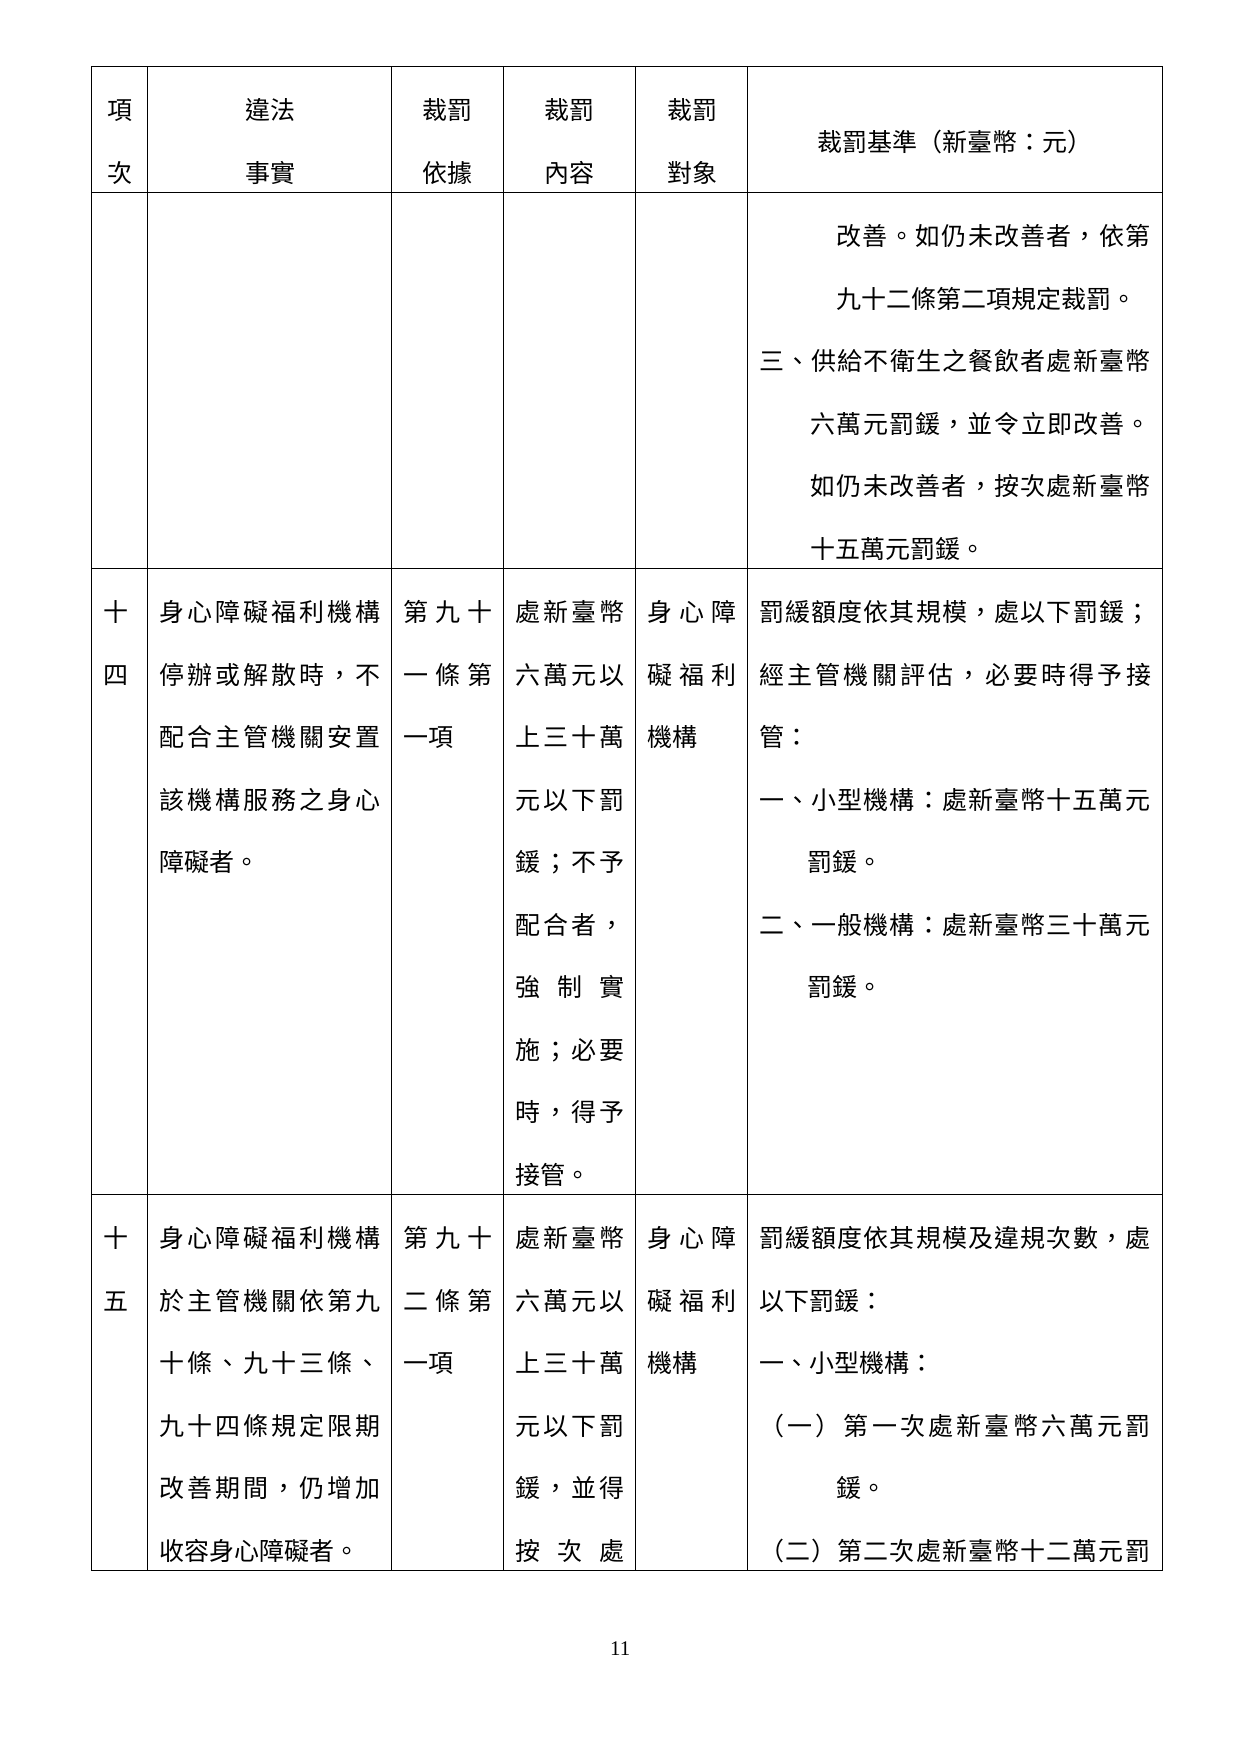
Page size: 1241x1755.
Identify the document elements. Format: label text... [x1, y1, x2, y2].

table_cell 罰緩額度依其規模及違規次數，處以下罰鍰： 一、小型機構： （一）第一次處新臺幣六萬元罰鍰。 （二）第二次處新臺幣十二萬元罰 [748, 1195, 1162, 1570]
table_header 裁罰基準（新臺幣：元） [748, 67, 1162, 192]
table_cell 十四 [92, 569, 147, 1194]
table_cell 身心障礙福利機構 [636, 1195, 747, 1570]
table_cell 身心障礙福利機構 [636, 569, 747, 1194]
table_cell 第九十一條第一項 [392, 569, 503, 1194]
table_cell 身心障礙福利機構停辦或解散時，不配合主管機關安置該機構服務之身心障礙者。 [148, 569, 391, 1194]
table_header 項次 [92, 67, 147, 192]
table_header 裁罰 對象 [636, 67, 747, 192]
table_cell [392, 193, 503, 568]
table_cell 第九十二條第一項 [392, 1195, 503, 1570]
table_header 裁罰 內容 [504, 67, 635, 192]
table_cell [92, 193, 147, 568]
table_cell 身心障礙福利機構於主管機關依第九十條、九十三條、九十四條規定限期改善期間，仍增加收容身心障礙者。 [148, 1195, 391, 1570]
table_header 裁罰 依據 [392, 67, 503, 192]
table_cell 處新臺幣六萬元以上三十萬元以下罰鍰；不予配合者，強制實施；必要時，得予接管。 [504, 569, 635, 1194]
table_cell 罰緩額度依其規模，處以下罰鍰；經主管機關評估，必要時得予接管： 一、小型機構：處新臺幣十五萬元罰鍰。 二、一般機構：處新臺幣三十萬元罰鍰。 [748, 569, 1162, 1194]
table_cell [504, 193, 635, 568]
table_header 違法 事實 [148, 67, 391, 192]
table_cell [636, 193, 747, 568]
table_cell 十五 [92, 1195, 147, 1570]
table_cell 處新臺幣六萬元以上三十萬元以下罰鍰，並得按次處 [504, 1195, 635, 1570]
table_cell [148, 193, 391, 568]
table_cell 改善。如仍未改善者，依第九十二條第二項規定裁罰。 三、供給不衛生之餐飲者處新臺幣六萬元罰鍰，並令立即改善。如仍未改善者，按次處新臺幣十五萬元罰鍰。 [748, 193, 1162, 568]
